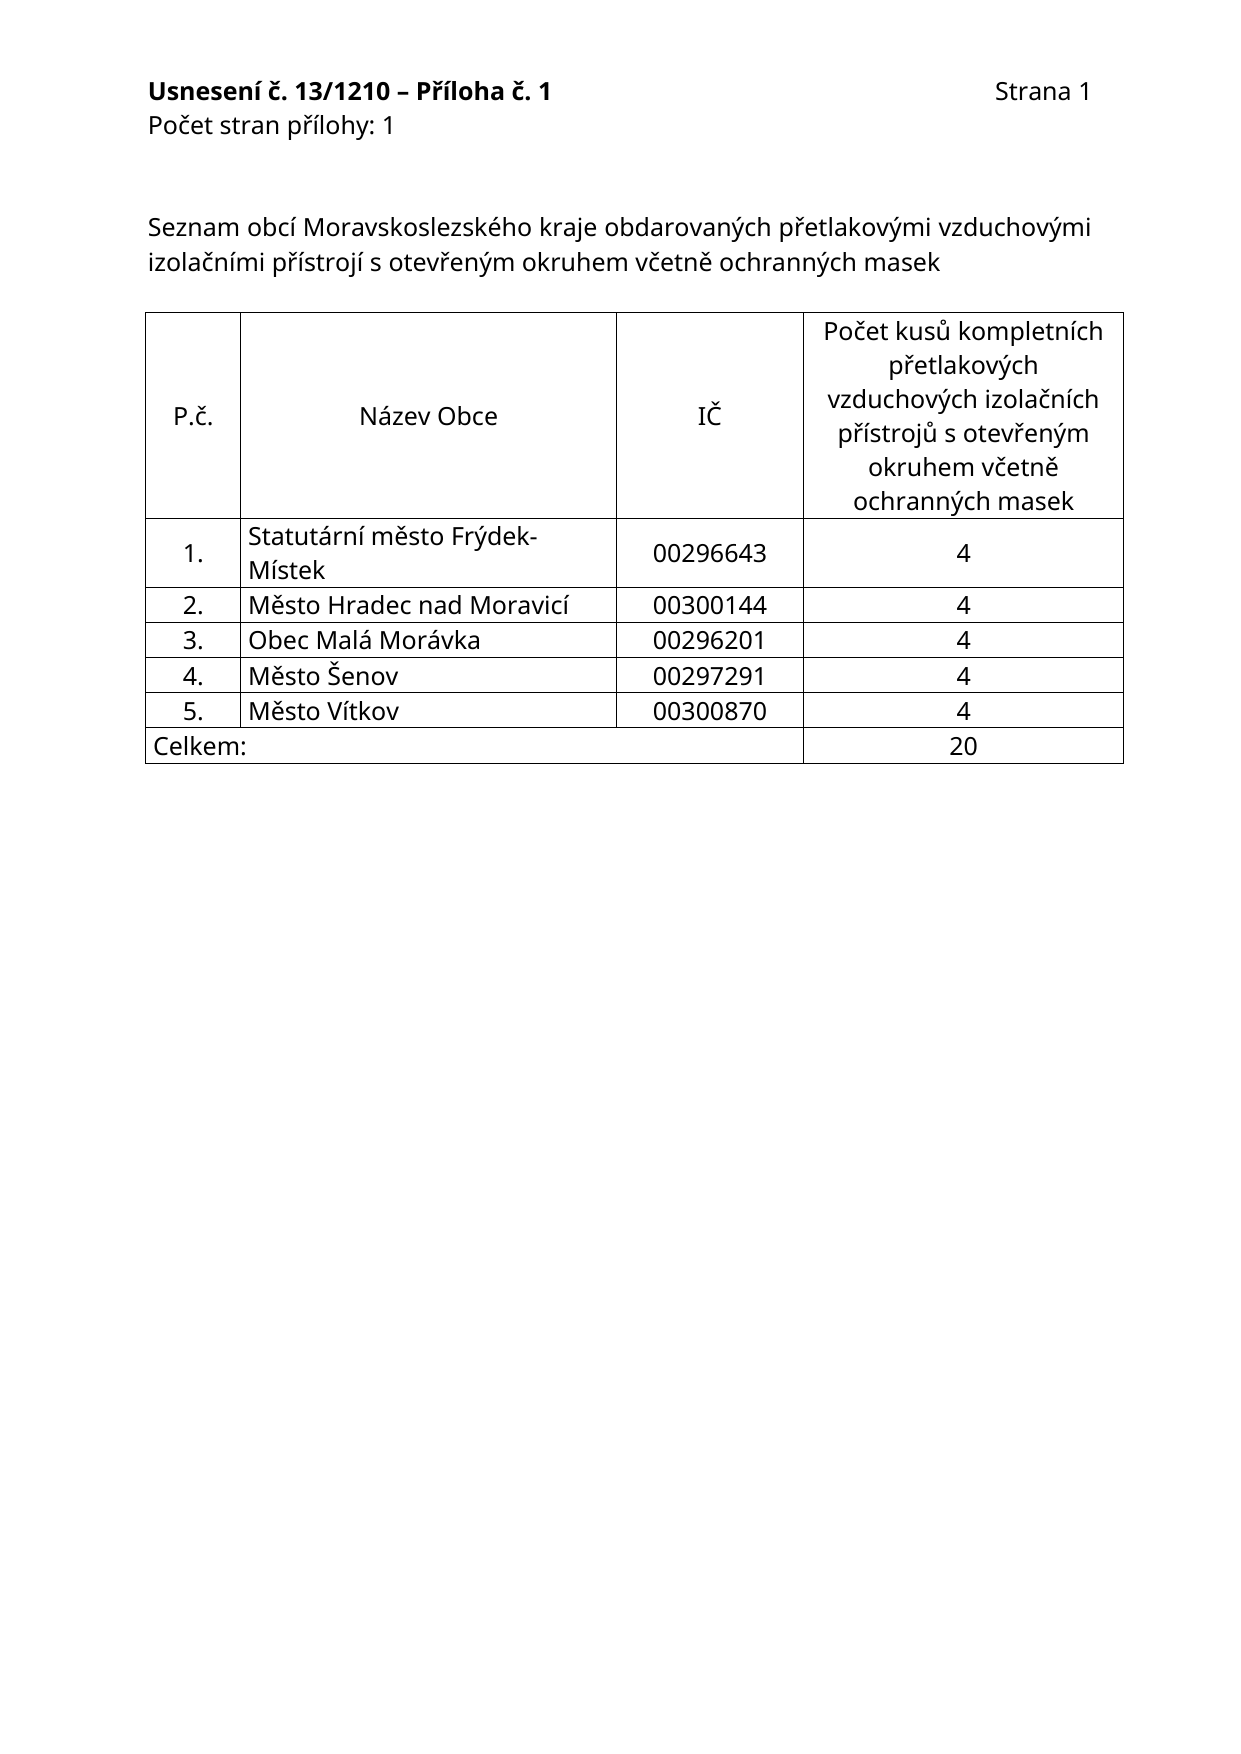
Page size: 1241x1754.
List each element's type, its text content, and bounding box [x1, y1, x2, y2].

table_cell Statutární město Frýdek-Místek [241, 519, 616, 587]
table_cell 2. [146, 588, 240, 622]
table_cell 4 [804, 623, 1123, 657]
table_cell 3. [146, 623, 240, 657]
table_cell 00296643 [617, 519, 803, 587]
table_cell Město Šenov [241, 658, 616, 692]
table_cell 00300144 [617, 588, 803, 622]
table_cell 00297291 [617, 658, 803, 692]
table_cell 4 [804, 693, 1123, 727]
table_cell 00296201 [617, 623, 803, 657]
table_cell 00300870 [617, 693, 803, 727]
table_cell 5. [146, 693, 240, 727]
table_cell 4. [146, 658, 240, 692]
table_header P.č. [146, 313, 240, 518]
table_header Název Obce [241, 313, 616, 518]
table_cell Město Vítkov [241, 693, 616, 727]
table_cell Obec Malá Morávka [241, 623, 616, 657]
table_cell 4 [804, 519, 1123, 587]
table_cell Město Hradec nad Moravicí [241, 588, 616, 622]
text Seznam obcí Moravskoslezského kraje obdarovaných přetlakovými vzduchovými izolačními přístrojí s otevřeným okruhem včetně ochranných masek [148, 210, 1092, 278]
table_cell 20 [804, 728, 1123, 762]
table_cell 4 [804, 588, 1123, 622]
table_header IČ [617, 313, 803, 518]
table_header Počet kusů kompletních přetlakových vzduchových izolačních přístrojů s otevřeným okruhem včetně ochranných masek [804, 313, 1123, 518]
table_cell 4 [804, 658, 1123, 692]
table_cell Celkem: [146, 728, 803, 762]
table_cell 1. [146, 519, 240, 587]
